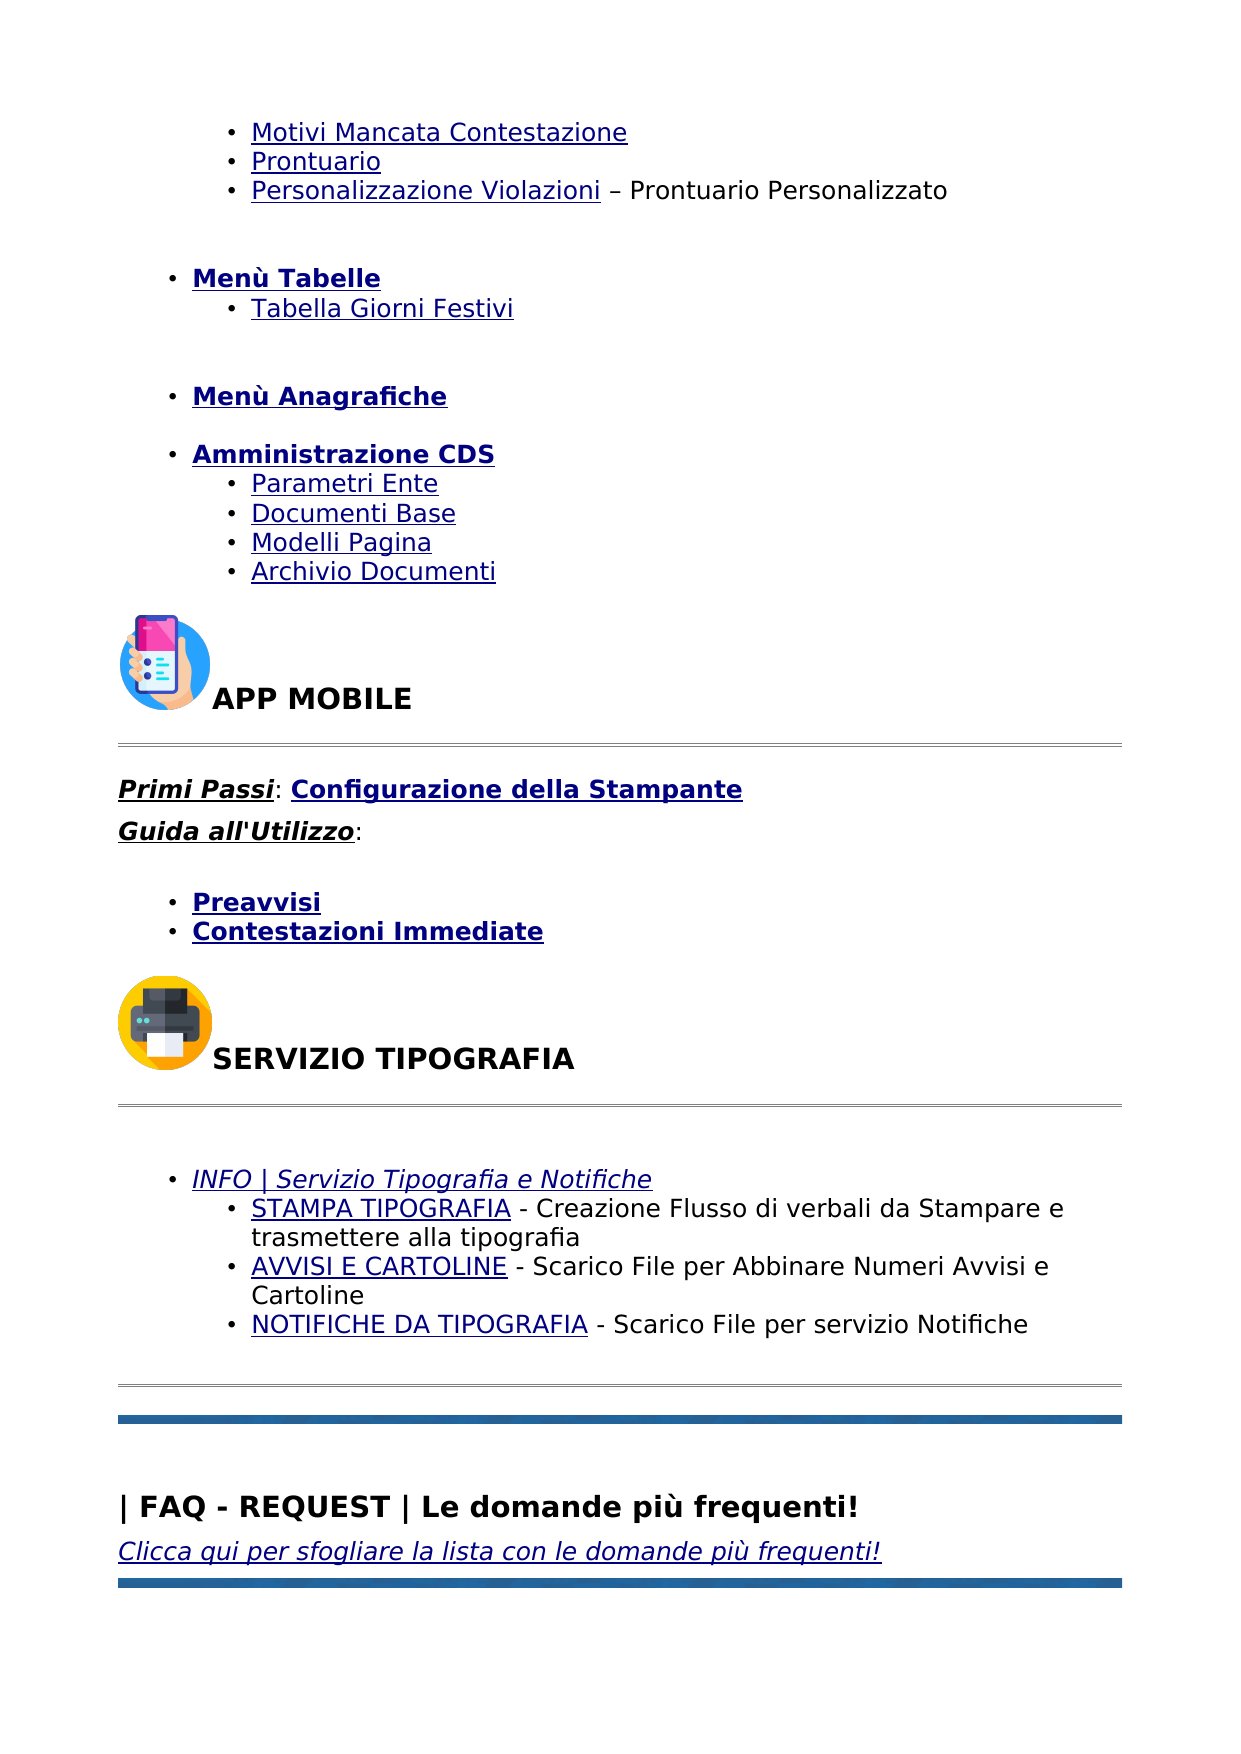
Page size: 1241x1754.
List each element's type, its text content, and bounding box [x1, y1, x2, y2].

list Modelli Pagina [236, 528, 1122, 557]
list Contestazioni Immediate [177, 917, 1122, 946]
list INFO | Servizio Tipografia e Notifiche [177, 1165, 1122, 1194]
picture [118, 976, 212, 1070]
list AVVISI E CARTOLINE - Scarico File per Abbinare Numeri Avvisi e Cartoline [236, 1252, 1122, 1311]
list Archivio Documenti [236, 557, 1122, 586]
list Preavvisi [177, 888, 1122, 917]
list Motivi Mancata Contestazione [236, 118, 1122, 147]
list Documenti Base [236, 499, 1122, 528]
text Clicca qui per sfogliare la lista con le domande più frequenti! [118, 1537, 1122, 1566]
subtitle SERVIZIO TIPOGRAFIA [118, 1043, 1122, 1077]
picture [118, 1578, 1123, 1588]
text Guida all'Utilizzo: [118, 817, 1122, 846]
subtitle | FAQ - REQUEST | Le domande più frequenti! [118, 1491, 1122, 1525]
list STAMPA TIPOGRAFIA - Creazione Flusso di verbali da Stampare e trasmettere alla tipografia [236, 1194, 1122, 1252]
list Menù Anagrafiche [177, 382, 1122, 411]
list Tabella Giorni Festivi [236, 294, 1122, 323]
list Prontuario [236, 147, 1122, 176]
list Amministrazione CDS [177, 441, 1122, 470]
subtitle APP MOBILE [118, 682, 1122, 716]
list Menù Tabelle [177, 264, 1122, 294]
list Parametri Ente [236, 470, 1122, 499]
text Primi Passi: Configurazione della Stampante [118, 775, 1122, 804]
picture [118, 615, 212, 710]
list NOTIFICHE DA TIPOGRAFIA - Scarico File per servizio Notifiche [236, 1311, 1122, 1340]
picture [118, 1415, 1123, 1424]
list Personalizzazione Violazioni – Prontuario Personalizzato [236, 176, 1122, 206]
